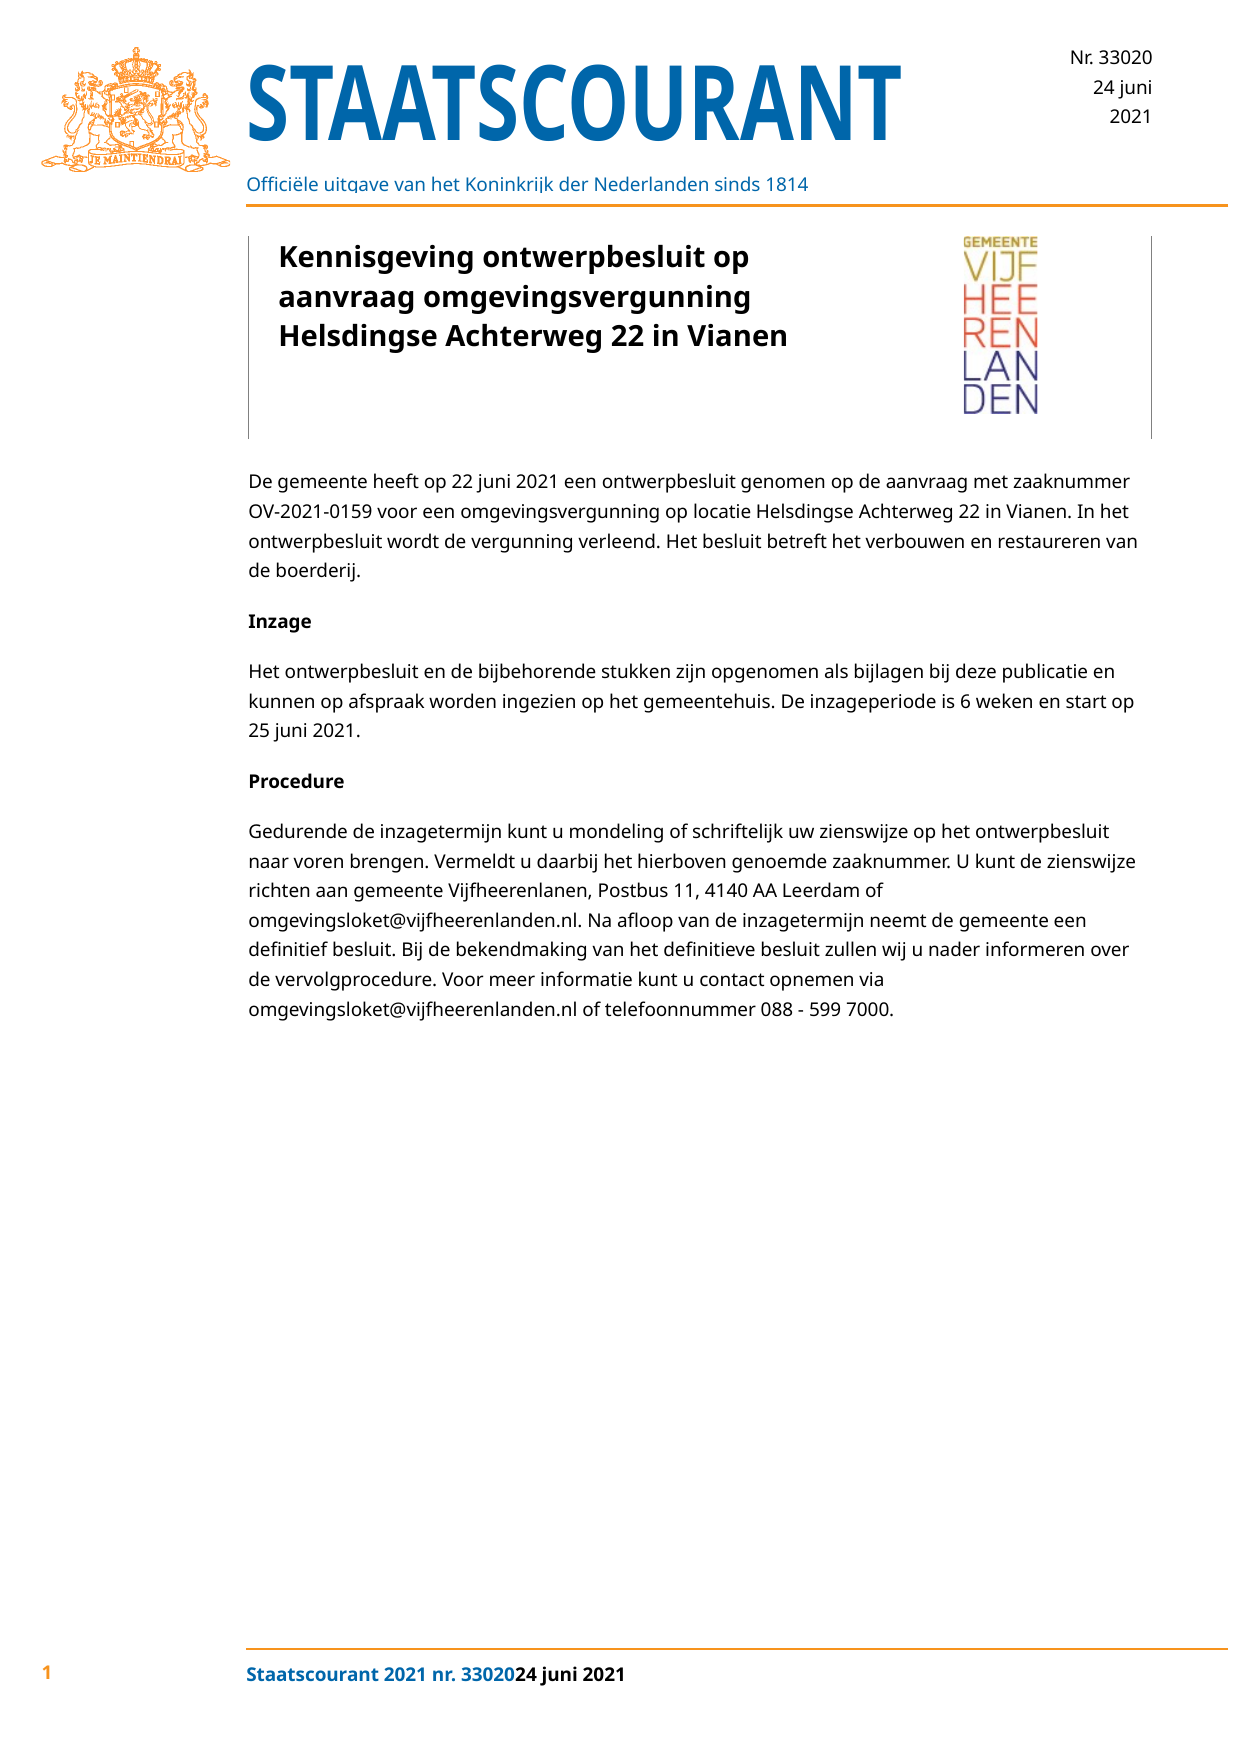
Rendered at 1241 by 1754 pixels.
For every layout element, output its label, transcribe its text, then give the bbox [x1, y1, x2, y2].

text Procedure [248, 768, 1152, 793]
table_header [850, 414, 1151, 439]
picture [41, 47, 231, 172]
table_header Kennisgeving ontwerpbesluit op aanvraag omgevingsvergunning Helsdingse Achterweg 22 in Vianen [249, 236, 850, 439]
picture [963, 236, 1038, 414]
text De gemeente heeft op 22 juni 2021 een ontwerpbesluit genomen op de aanvraag met zaaknummer OV-2021-0159 voor een omgevingsvergunning op locatie Helsdingse Achterweg 22 in Vianen. In het ontwerpbesluit wordt de vergunning verleend. Het besluit betreft het verbouwen en restaureren van de boerderij. [248, 469, 1152, 583]
text Het ontwerpbesluit en de bijbehorende stukken zijn opgenomen als bijlagen bij deze publicatie en kunnen op afspraak worden ingezien op het gemeentehuis. De inzageperiode is 6 weken en start op 25 juni 2021. [248, 658, 1152, 743]
table_header [850, 236, 963, 413]
text Inzage [248, 608, 1152, 633]
table_header [1038, 236, 1151, 413]
text Gedurende de inzagetermijn kunt u mondeling of schriftelijk uw zienswijze op het ontwerpbesluit naar voren brengen. Vermeldt u daarbij het hierboven genoemde zaaknummer. U kunt de zienswijze richten aan gemeente Vijfheerenlanen, Postbus 11, 4140 AA Leerdam of omgevingsloket@vijfheerenlanden.nl. Na afloop van de inzagetermijn neemt de gemeente een definitief besluit. Bij de bekendmaking van het definitieve besluit zullen wij u nader informeren over de vervolgprocedure. Voor meer informatie kunt u contact opnemen via omgevingsloket@vijfheerenlanden.nl of telefoonnummer 088 - 599 7000. [248, 818, 1152, 1021]
